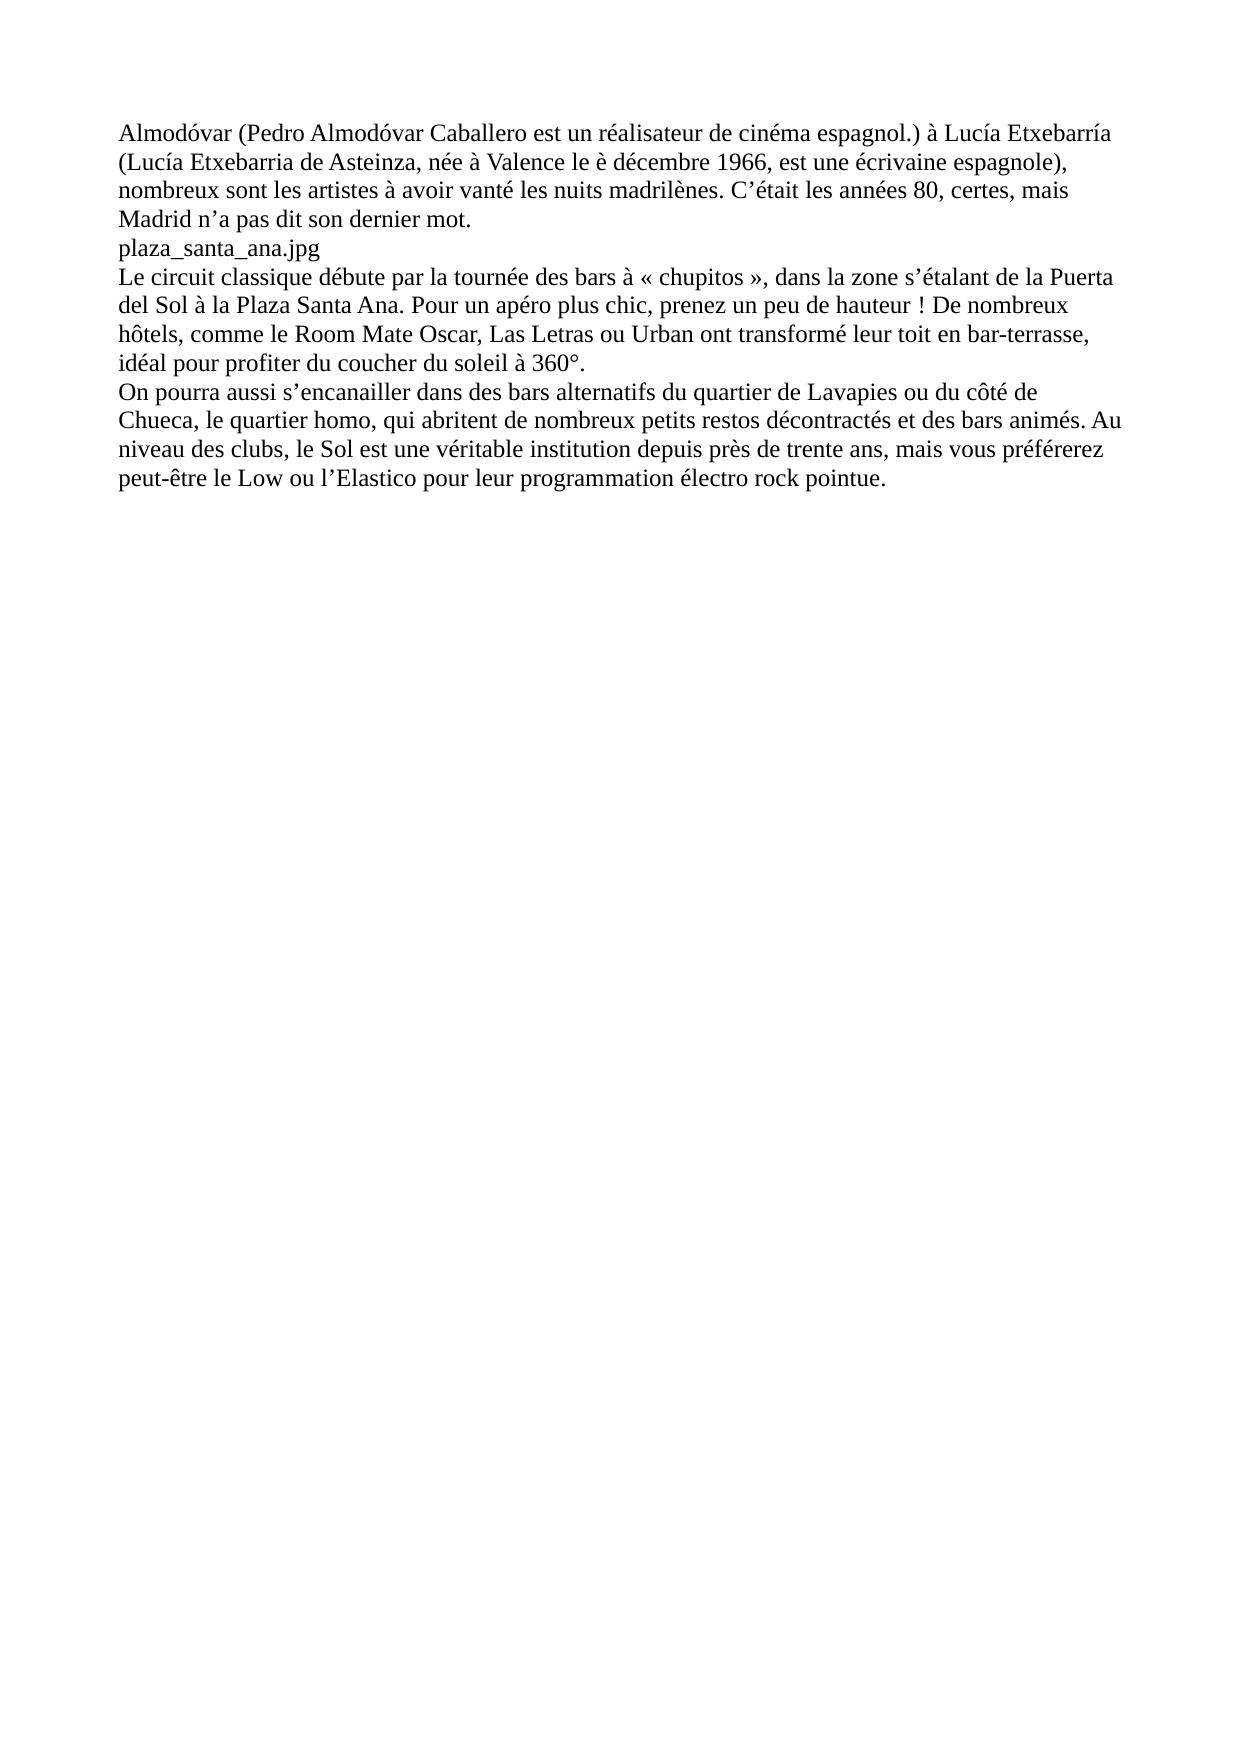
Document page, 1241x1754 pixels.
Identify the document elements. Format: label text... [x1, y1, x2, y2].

text On pourra aussi s’encanailler dans des bars alternatifs du quartier de Lavapies ou du côté de Chueca, le quartier homo, qui abritent de nombreux petits restos décontractés et des bars animés. Au niveau des clubs, le Sol est une véritable institution depuis près de trente ans, mais vous préférerez peut-être le Low ou l’Elastico pour leur programmation électro rock pointue. [118, 377, 1122, 492]
text Almodóvar (Pedro Almodóvar Caballero est un réalisateur de cinéma espagnol.) à Lucía Etxebarría (Lucía Etxebarria de Asteinza, née à Valence le è décembre 1966, est une écrivaine espagnole), nombreux sont les artistes à avoir vanté les nuits madrilènes. C’était les années 80, certes, mais Madrid n’a pas dit son dernier mot. [118, 118, 1122, 233]
text plaza_santa_ana.jpg [118, 233, 1122, 262]
text Le circuit classique débute par la tournée des bars à « chupitos », dans la zone s’étalant de la Puerta del Sol à la Plaza Santa Ana. Pour un apéro plus chic, prenez un peu de hauteur ! De nombreux hôtels, comme le Room Mate Oscar, Las Letras ou Urban ont transformé leur toit en bar-terrasse, idéal pour profiter du coucher du soleil à 360°. [118, 262, 1122, 377]
